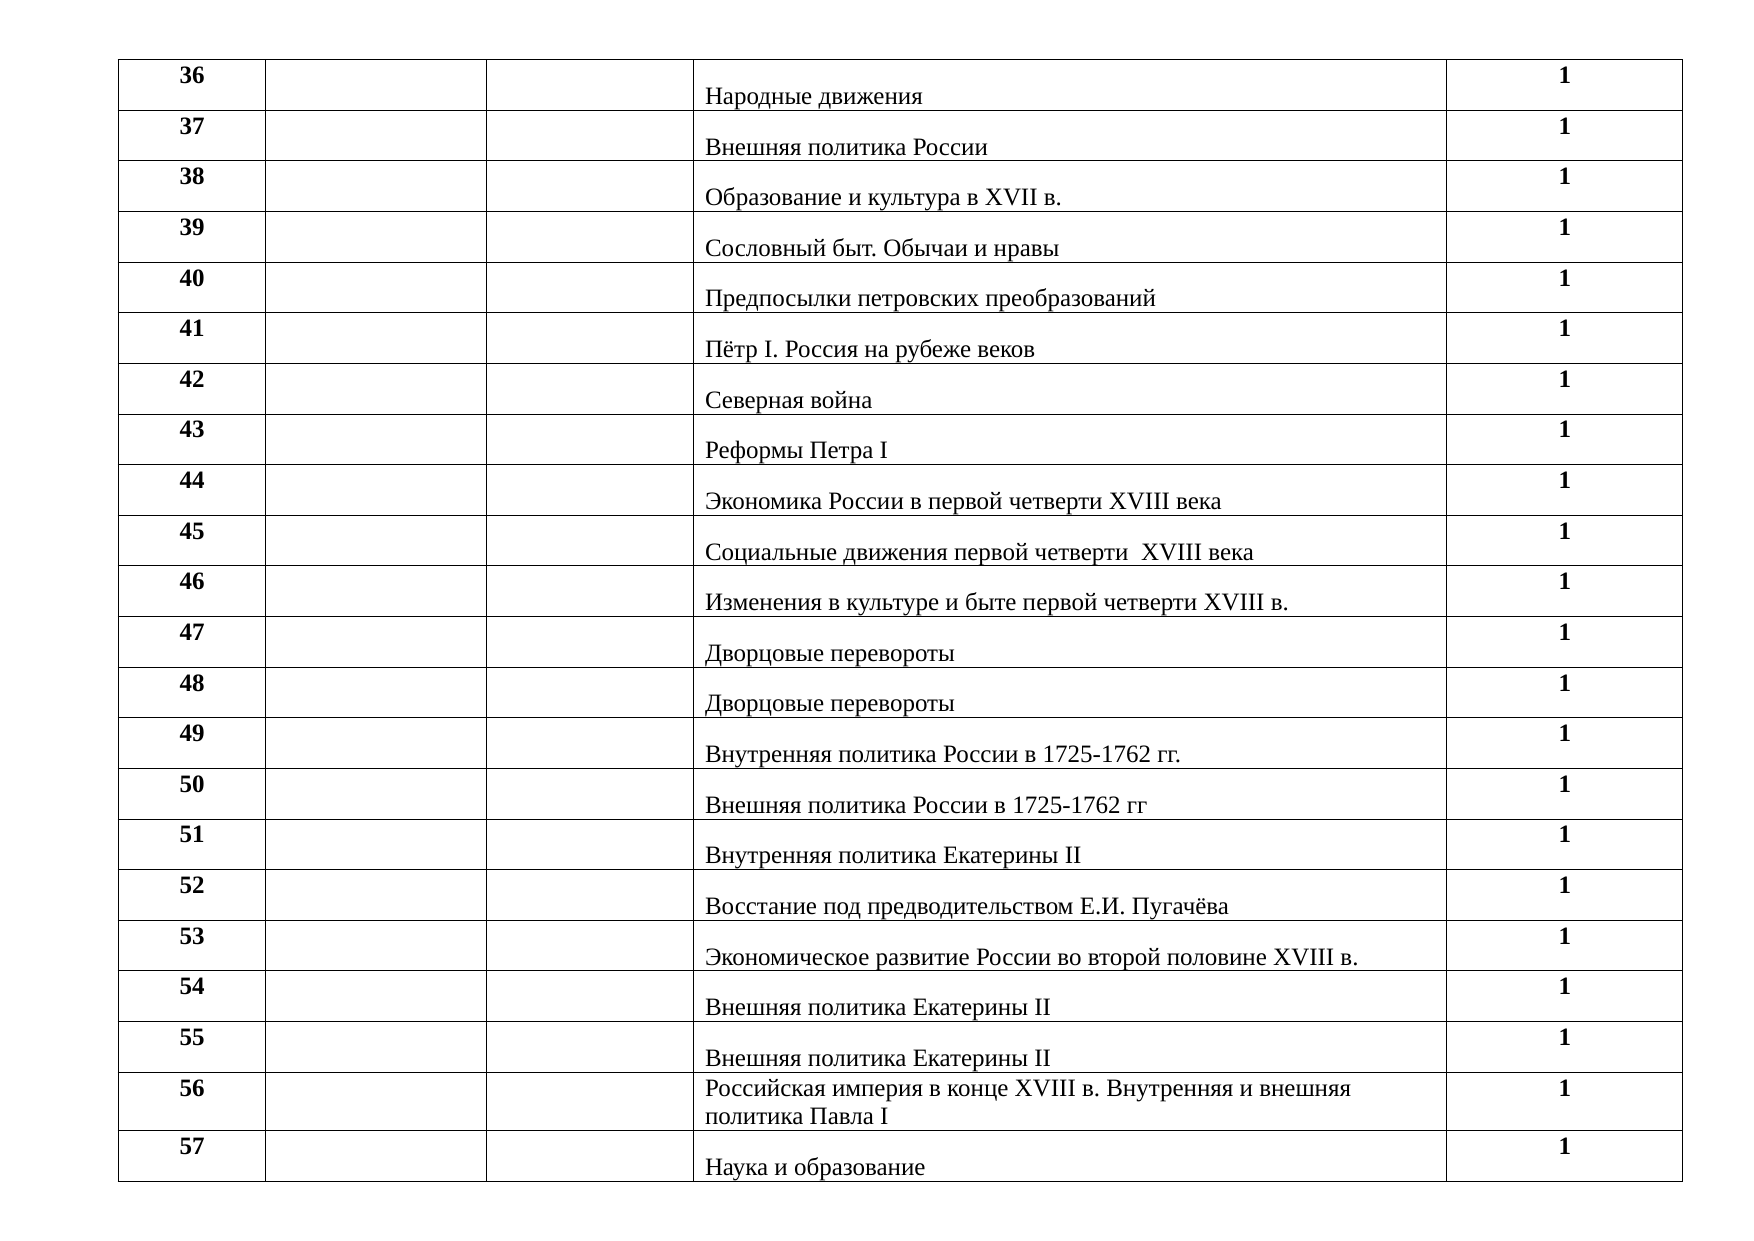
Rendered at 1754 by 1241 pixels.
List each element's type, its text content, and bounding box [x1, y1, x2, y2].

table_cell [266, 617, 486, 667]
table_cell 1 [1447, 617, 1682, 667]
table_cell Восстание под предводительством Е.И. Пугачёва [694, 870, 1446, 920]
table_cell [266, 415, 486, 464]
table_cell [487, 415, 693, 464]
table_cell [266, 1073, 486, 1130]
table_cell 45 [119, 516, 265, 565]
table_cell [487, 971, 693, 1021]
table_cell 1 [1447, 769, 1682, 818]
table_cell [487, 566, 693, 616]
table_cell 1 [1447, 566, 1682, 616]
table_cell [266, 212, 486, 262]
table_cell Дворцовые перевороты [694, 617, 1446, 667]
table_cell [487, 668, 693, 717]
table_cell Дворцовые перевороты [694, 668, 1446, 717]
table_cell [266, 668, 486, 717]
table_cell [487, 769, 693, 818]
table_cell [487, 263, 693, 312]
table_cell [266, 1131, 486, 1181]
table_cell Пётр I. Россия на рубеже веков [694, 313, 1446, 363]
table_cell 1 [1447, 313, 1682, 363]
table_cell 47 [119, 617, 265, 667]
table_cell 1 [1447, 415, 1682, 464]
table_cell [266, 870, 486, 920]
table_cell Внешняя политика России [694, 111, 1446, 160]
table_cell Северная война [694, 364, 1446, 413]
table_cell [487, 1131, 693, 1181]
table_cell [266, 769, 486, 818]
table_cell 43 [119, 415, 265, 464]
table_cell Наука и образование [694, 1131, 1446, 1181]
table_cell [487, 60, 693, 110]
table_cell 48 [119, 668, 265, 717]
table_cell [266, 364, 486, 413]
table_cell 1 [1447, 971, 1682, 1021]
table_cell Экономическое развитие России во второй половине XVIII в. [694, 921, 1446, 970]
table_cell [266, 60, 486, 110]
table_cell [266, 465, 486, 515]
table_cell Внутренняя политика России в 1725-1762 гг. [694, 718, 1446, 768]
table_cell 52 [119, 870, 265, 920]
table_cell [487, 161, 693, 211]
table_cell 1 [1447, 212, 1682, 262]
table_cell 1 [1447, 668, 1682, 717]
table_cell [487, 870, 693, 920]
table_cell [487, 111, 693, 160]
table_cell [487, 465, 693, 515]
table_cell 51 [119, 820, 265, 869]
table_cell [487, 617, 693, 667]
table_cell 42 [119, 364, 265, 413]
table_cell 1 [1447, 465, 1682, 515]
table_cell 1 [1447, 161, 1682, 211]
table_cell [487, 212, 693, 262]
table_cell [266, 718, 486, 768]
table_cell 39 [119, 212, 265, 262]
table_cell [266, 566, 486, 616]
table_cell 54 [119, 971, 265, 1021]
table_cell 37 [119, 111, 265, 160]
table_cell 46 [119, 566, 265, 616]
table_cell [266, 313, 486, 363]
table_cell Социальные движения первой четверти XVIII века [694, 516, 1446, 565]
table_cell 1 [1447, 263, 1682, 312]
table_cell 1 [1447, 921, 1682, 970]
table_cell [266, 263, 486, 312]
table_cell Образование и культура в XVII в. [694, 161, 1446, 211]
table_cell [266, 111, 486, 160]
table_cell Российская империя в конце XVIII в. Внутренняя и внешняя политика Павла I [694, 1073, 1446, 1130]
table_cell Народные движения [694, 60, 1446, 110]
table_cell [266, 921, 486, 970]
table_cell Изменения в культуре и быте первой четверти XVIII в. [694, 566, 1446, 616]
table_cell 40 [119, 263, 265, 312]
table_cell Внешняя политика Екатерины II [694, 1022, 1446, 1072]
table_cell Экономика России в первой четверти XVIII века [694, 465, 1446, 515]
table_cell 1 [1447, 364, 1682, 413]
table_cell 38 [119, 161, 265, 211]
table_cell [487, 921, 693, 970]
table_cell [487, 364, 693, 413]
table_cell Предпосылки петровских преобразований [694, 263, 1446, 312]
table_cell [487, 313, 693, 363]
table_cell [266, 820, 486, 869]
table_cell 50 [119, 769, 265, 818]
table_cell Внешняя политика России в 1725-1762 гг [694, 769, 1446, 818]
table_cell 1 [1447, 1131, 1682, 1181]
table_cell Внешняя политика Екатерины II [694, 971, 1446, 1021]
table_cell [266, 161, 486, 211]
table_cell 41 [119, 313, 265, 363]
table_cell [487, 820, 693, 869]
table_cell 1 [1447, 820, 1682, 869]
table_cell [487, 718, 693, 768]
table_cell [487, 1022, 693, 1072]
table_cell 36 [119, 60, 265, 110]
table_cell 1 [1447, 1022, 1682, 1072]
table_cell [487, 516, 693, 565]
table_cell [266, 1022, 486, 1072]
table_cell 1 [1447, 870, 1682, 920]
table_cell 49 [119, 718, 265, 768]
table_cell 1 [1447, 60, 1682, 110]
table_cell 57 [119, 1131, 265, 1181]
table_cell 1 [1447, 718, 1682, 768]
table_cell [487, 1073, 693, 1130]
table_cell 44 [119, 465, 265, 515]
table_cell 1 [1447, 516, 1682, 565]
table_cell 53 [119, 921, 265, 970]
table_cell [266, 971, 486, 1021]
table_cell 1 [1447, 111, 1682, 160]
table_cell Реформы Петра I [694, 415, 1446, 464]
table_cell Сословный быт. Обычаи и нравы [694, 212, 1446, 262]
table_cell 55 [119, 1022, 265, 1072]
table_cell 56 [119, 1073, 265, 1130]
table_cell [266, 516, 486, 565]
table_cell Внутренняя политика Екатерины II [694, 820, 1446, 869]
table_cell 1 [1447, 1073, 1682, 1130]
